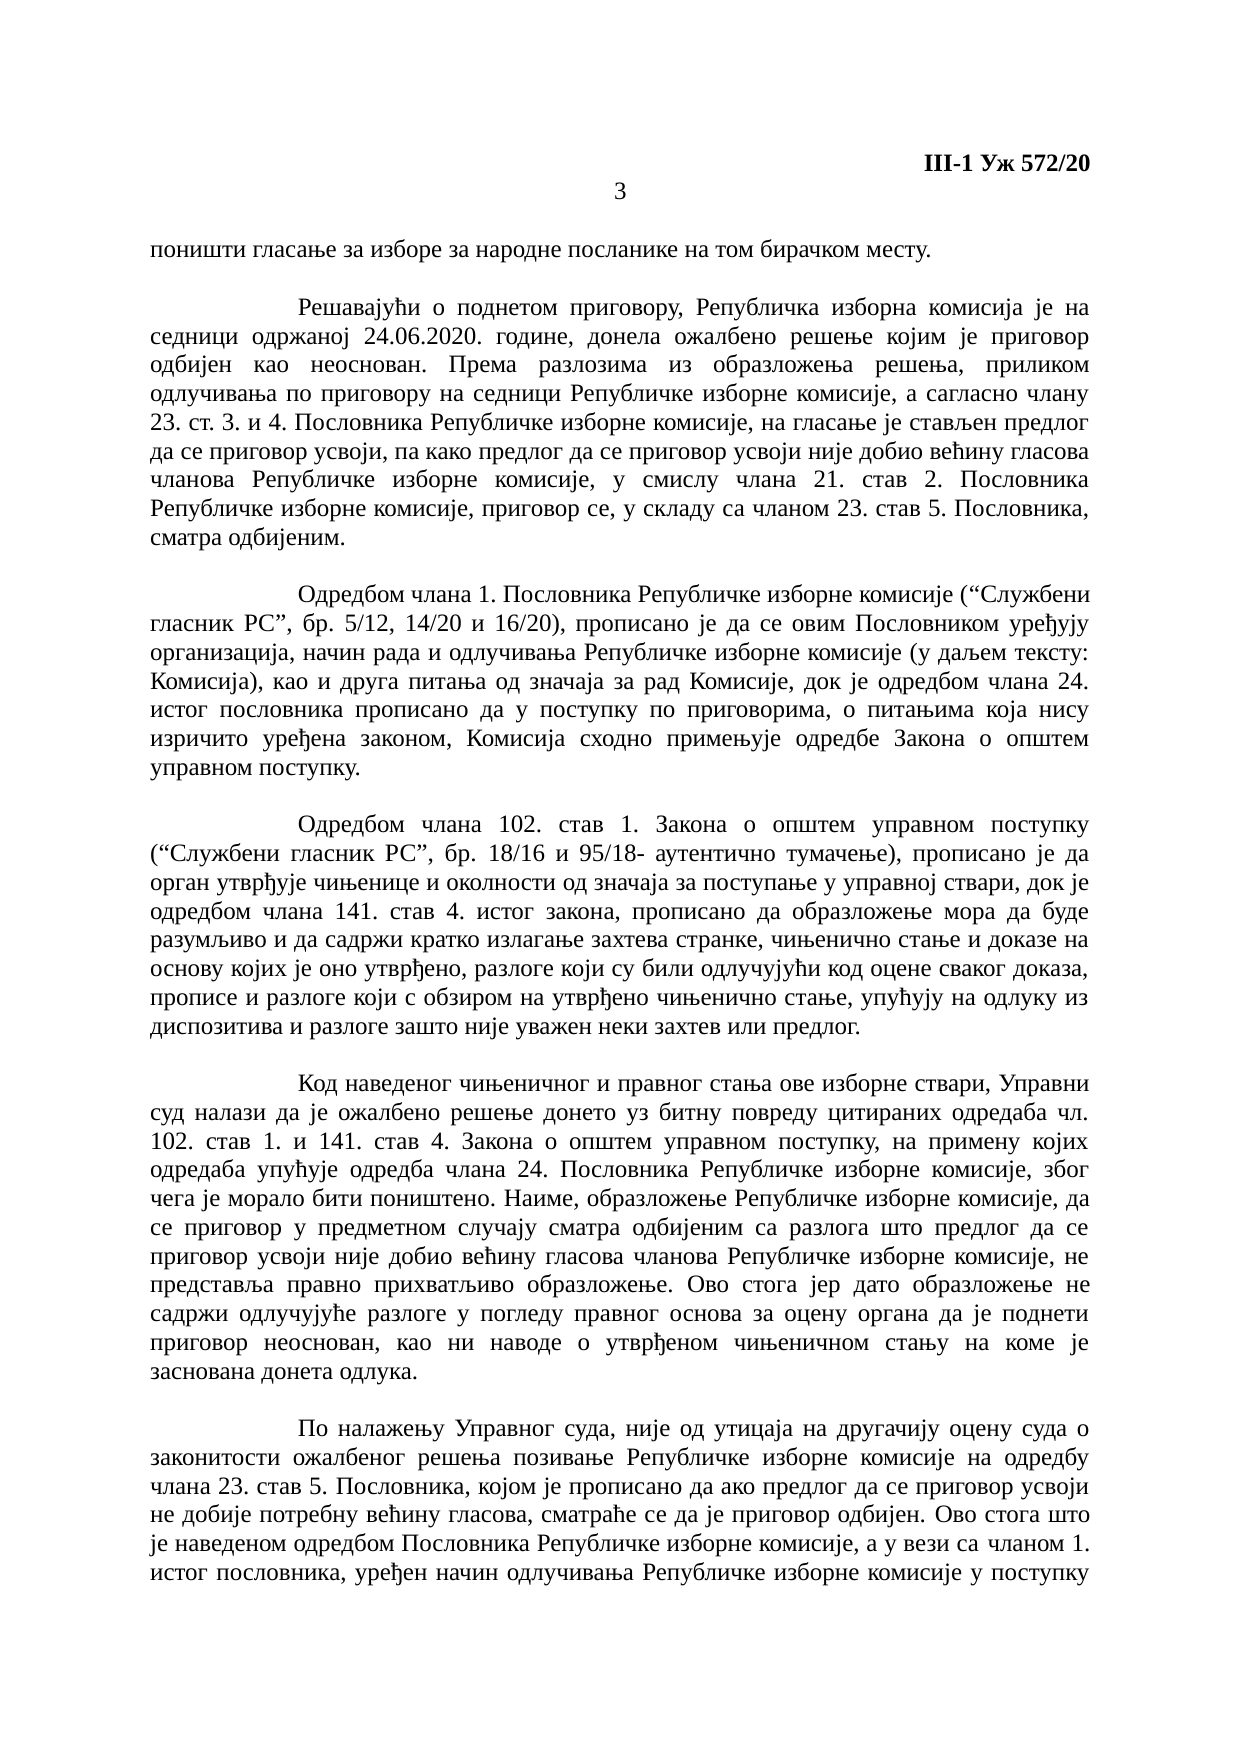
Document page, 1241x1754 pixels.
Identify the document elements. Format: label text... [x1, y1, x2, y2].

text Одредбом члана 1. Пословника Републичке изборне комисије (“Службени гласник РС”, бр. 5/12, 14/20 и 16/20), прописано је да се овим Пословником уређују организација, начин рада и одлучивања Републичке изборне комисије (у даљем тексту: Комисија), као и друга питања од значаја за рад Комисије, док је одредбом члана 24. истог пословника прописано да у поступку по приговорима, о питањима која нису изричито уређена законом, Комисија сходно примењује одредбе Закона о општем управном поступку. [150, 579, 1090, 781]
text По налажењу Управног суда, није од утицаја на другачију оцену суда о законитости ожалбеног решења позивање Републичке изборне комисије на одредбу члана 23. став 5. Пословника, којом је прописано да ако предлог да се приговор усвоји не добије потребну већину гласова, сматраће се да је приговор одбијен. Ово стога што је наведеном одредбом Пословника Републичке изборне комисије, а у вези са чланом 1. истог пословника, уређен начин одлучивања Републичке изборне комисије у поступку [150, 1413, 1090, 1586]
text Код наведеног чињеничног и правног стања ове изборне ствари, Управни суд налази да је ожалбено решење донето уз битну повреду цитираних одредаба чл. 102. став 1. и 141. став 4. Закона о општем управном поступку, на примену којих одредаба упућује одредба члана 24. Пословника Републичке изборне комисије, због чега је морало бити поништено. Наиме, образложење Републичке изборне комисије, да се приговор у предметном случају сматра одбијеним са разлога што предлог да се приговор усвоји није добио већину гласова чланова Републичке изборне комисије, не представља правно прихватљиво образложење. Ово стога јер дато образложење не садржи одлучујуће разлоге у погледу правног основа за оцену органа да је поднети приговор неоснован, као ни наводе о утврђеном чињеничном стању на коме је заснована донета одлука. [150, 1068, 1090, 1384]
text поништи гласање за изборе за народне посланике на том бирачком месту. [150, 234, 1090, 263]
text Одредбом члана 102. став 1. Закона о општем управном поступку (“Службени гласник РС”, бр. 18/16 и 95/18- аутентично тумачење), прописано је да орган утврђује чињенице и околности од значаја за поступање у управној ствари, док је одредбом члана 141. став 4. истог закона, прописано да образложење мора да буде разумљиво и да садржи кратко излагање захтева странке, чињенично стање и доказе на основу којих је оно утврђено, разлоге који су били одлучујући код оцене сваког доказа, прописе и разлоге који с обзиром на утврђено чињенично стање, упућују на одлуку из диспозитива и разлоге зашто није уважен неки захтев или предлог. [150, 809, 1090, 1039]
text Решавајући о поднетом приговору, Републичка изборна комисија је на седници одржаној 24.06.2020. године, донела ожалбено решење којим је приговор одбијен као неоснован. Према разлозима из образложења решења, приликом одлучивања по приговору на седници Републичке изборне комисије, а сагласно члану 23. ст. 3. и 4. Пословника Републичке изборне комисије, на гласање је стављен предлог да се приговор усвоји, па како предлог да се приговор усвоји није добио већину гласова чланова Републичке изборне комисије, у смислу члана 21. став 2. Пословника Републичке изборне комисије, приговор се, у складу са чланом 23. став 5. Пословника, сматра одбијеним. [150, 292, 1090, 551]
